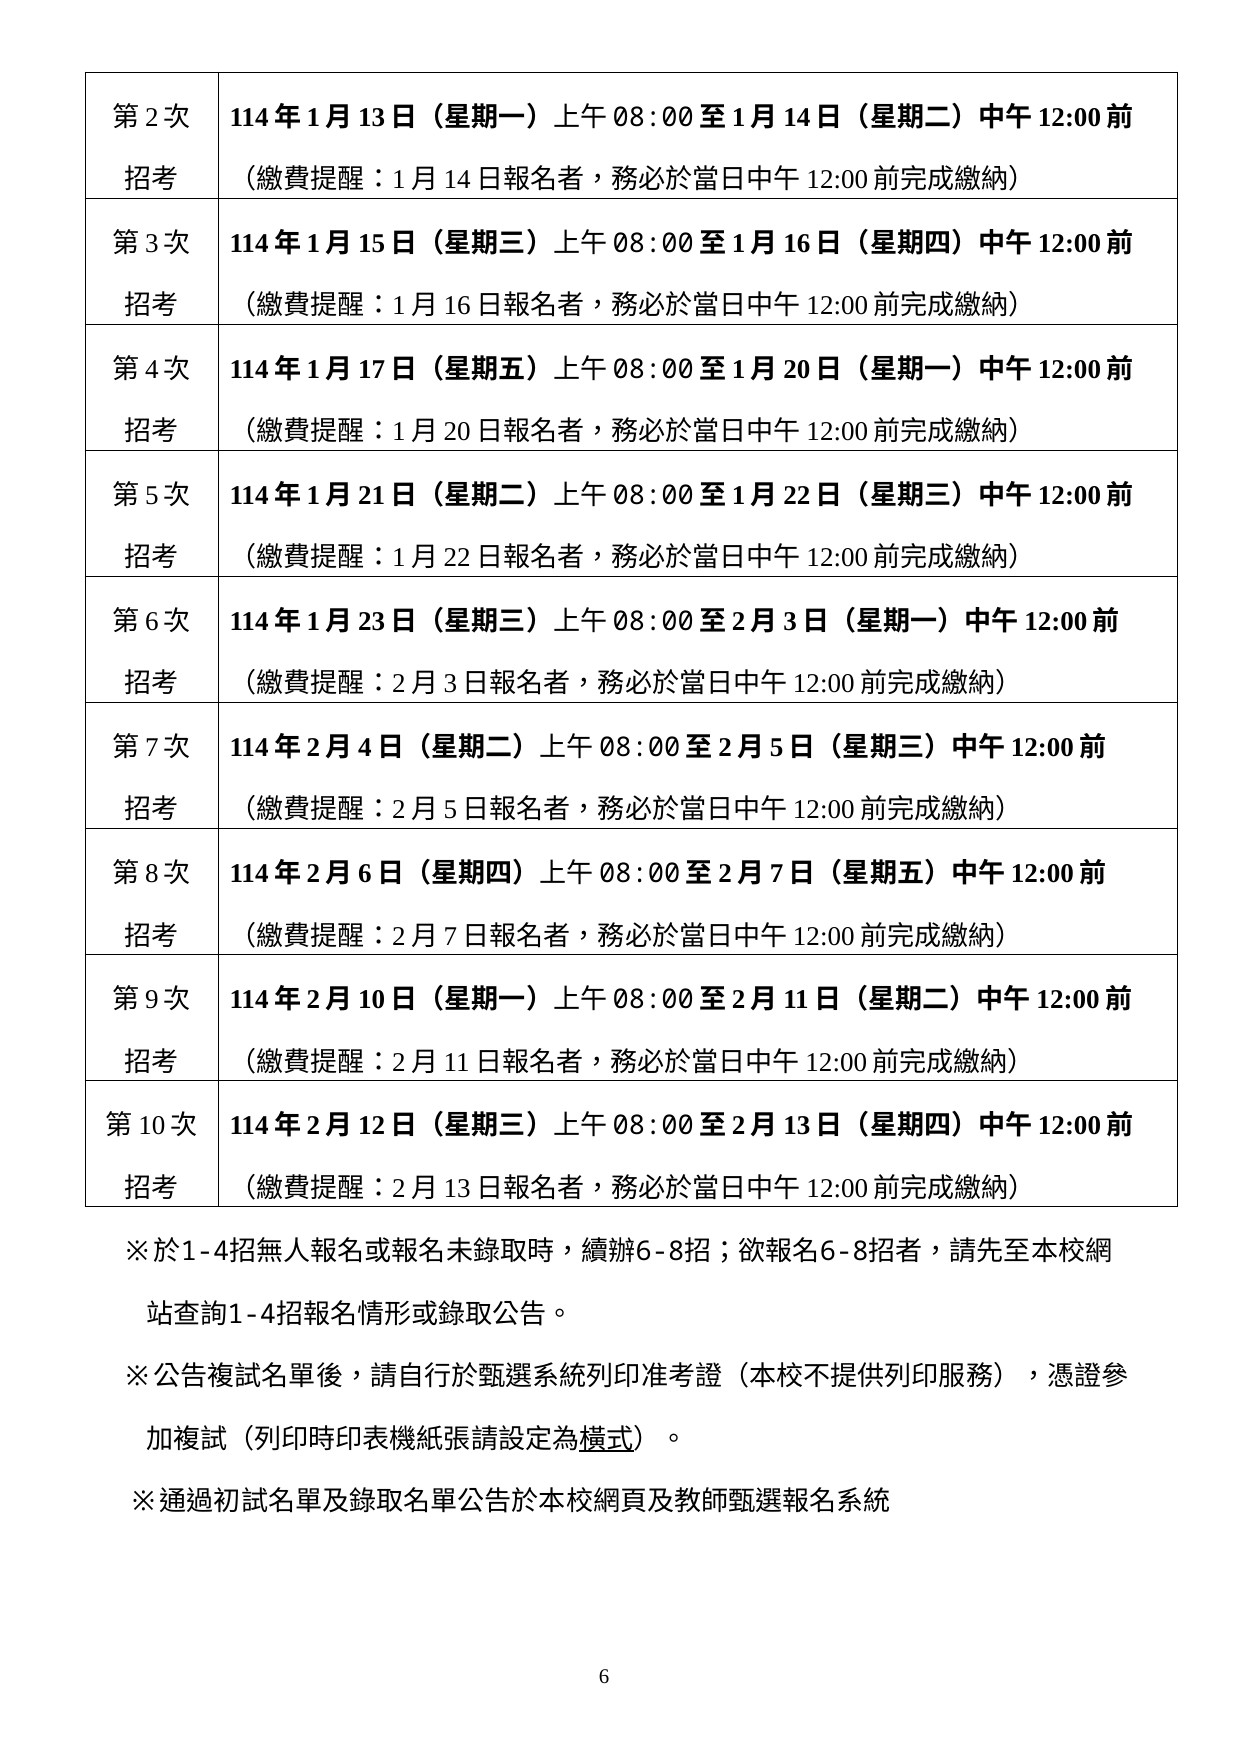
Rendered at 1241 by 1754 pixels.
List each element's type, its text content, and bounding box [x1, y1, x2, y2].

table_cell 114年2月10日（星期一）上午08:00至2月11日（星期二）中午12:00前 （繳費提醒：2月11日報名者，務必於當日中午12:00前完成繳納） [219, 955, 1177, 1080]
table_cell 第7次 招考 [86, 703, 218, 828]
table_cell 第8次 招考 [86, 829, 218, 954]
table_cell 第2次 招考 [86, 73, 218, 198]
table_cell 114年2月4日（星期二）上午08:00至2月5日（星期三）中午12:00前 （繳費提醒：2月5日報名者，務必於當日中午12:00前完成繳納） [219, 703, 1177, 828]
table_cell 第4次 招考 [86, 325, 218, 450]
table_cell 第6次 招考 [86, 577, 218, 702]
text ※公告複試名單後，請自行於甄選系統列印准考證（本校不提供列印服務），憑證參加複試（列印時印表機紙張請設定為橫式）。 [121, 1332, 1131, 1457]
table_cell 114年1月21日（星期二）上午08:00至1月22日（星期三）中午12:00前 （繳費提醒：1月22日報名者，務必於當日中午12:00前完成繳納） [219, 451, 1177, 576]
table_cell 第3次 招考 [86, 199, 218, 324]
table_cell 114年2月12日（星期三）上午08:00至2月13日（星期四）中午12:00前 （繳費提醒：2月13日報名者，務必於當日中午12:00前完成繳納） [219, 1081, 1177, 1206]
table_cell 第10次 招考 [86, 1081, 218, 1206]
table_cell 114年2月6日（星期四）上午08:00至2月7日（星期五）中午12:00前 （繳費提醒：2月7日報名者，務必於當日中午12:00前完成繳納） [219, 829, 1177, 954]
table_cell 第9次 招考 [86, 955, 218, 1080]
table_cell 114年1月17日（星期五）上午08:00至1月20日（星期一）中午12:00前 （繳費提醒：1月20日報名者，務必於當日中午12:00前完成繳納） [219, 325, 1177, 450]
table_cell 114年1月23日（星期三）上午08:00至2月3日（星期一）中午12:00前 （繳費提醒：2月3日報名者，務必於當日中午12:00前完成繳納） [219, 577, 1177, 702]
text ※於1-4招無人報名或報名未錄取時，續辦6-8招；欲報名6-8招者，請先至本校網站查詢1-4招報名情形或錄取公告。 [121, 1207, 1131, 1332]
table_cell 114年1月15日（星期三）上午08:00至1月16日（星期四）中午12:00前 （繳費提醒：1月16日報名者，務必於當日中午12:00前完成繳納） [219, 199, 1177, 324]
table_cell 114年1月13日（星期一）上午08:00至1月14日（星期二）中午12:00前 （繳費提醒：1月14日報名者，務必於當日中午12:00前完成繳納） [219, 73, 1177, 198]
table_cell 第5次 招考 [86, 451, 218, 576]
text ※通過初試名單及錄取名單公告於本校網頁及教師甄選報名系統 [127, 1457, 1137, 1519]
